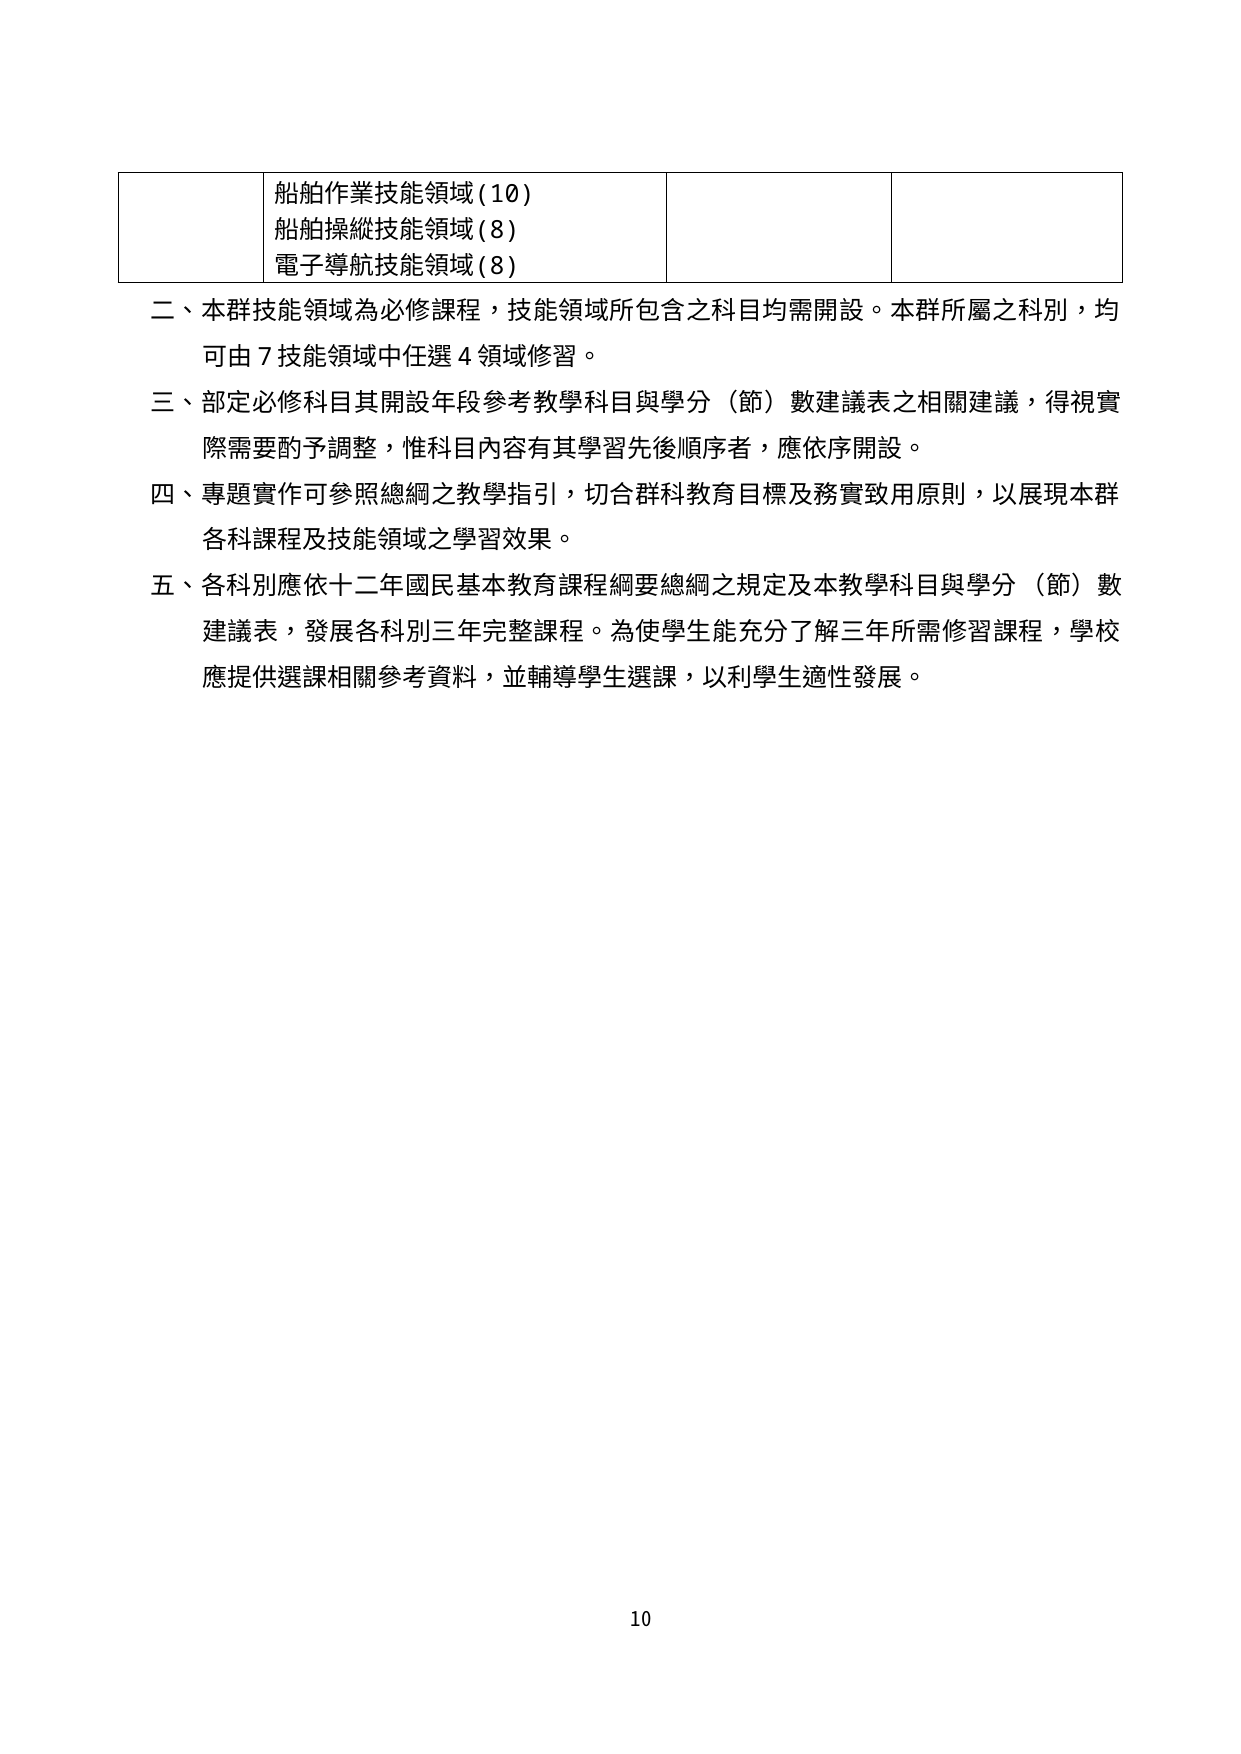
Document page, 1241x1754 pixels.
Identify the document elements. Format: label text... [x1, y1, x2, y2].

text 二、本群技能領域為必修課程，技能領域所包含之科目均需開設。本群所屬之科別，均可由7技能領域中任選4領域修習。 [150, 283, 1122, 375]
table_cell 船舶作業技能領域(10) 船舶操縱技能領域(8) 電子導航技能領域(8) [264, 173, 666, 282]
table_cell [119, 173, 263, 282]
text 四、專題實作可參照總綱之教學指引，切合群科教育目標及務實致用原則，以展現本群各科課程及技能領域之學習效果。 [150, 466, 1122, 558]
text 五、各科別應依十二年國民基本教育課程綱要總綱之規定及本教學科目與學分（節）數建議表，發展各科別三年完整課程。為使學生能充分了解三年所需修習課程，學校應提供選課相關參考資料，並輔導學生選課，以利學生適性發展。 [150, 558, 1122, 696]
table_cell [667, 173, 891, 282]
text 三、部定必修科目其開設年段參考教學科目與學分（節）數建議表之相關建議，得視實際需要酌予調整，惟科目內容有其學習先後順序者，應依序開設。 [150, 375, 1122, 466]
table_cell [892, 173, 1122, 282]
